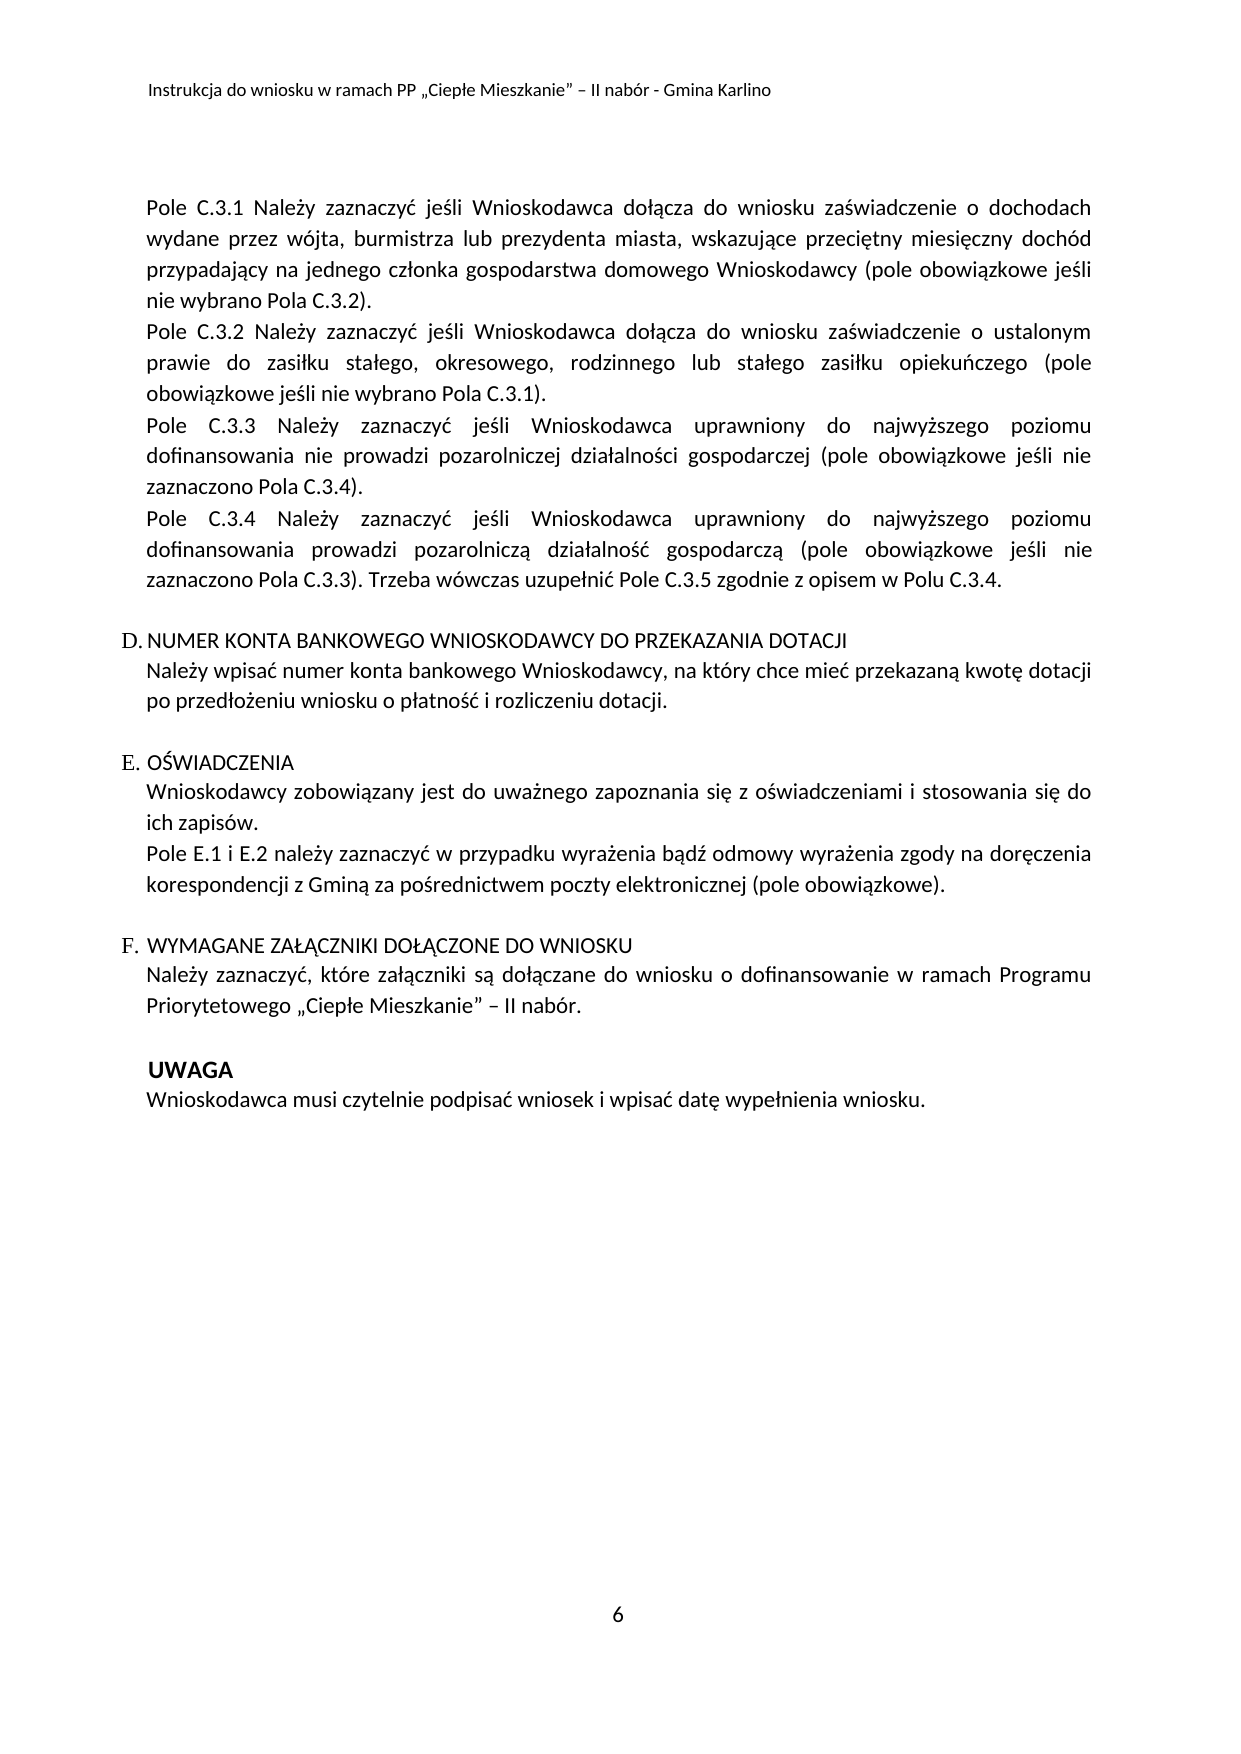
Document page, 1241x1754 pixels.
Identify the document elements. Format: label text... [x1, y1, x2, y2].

subtitle UWAGA [148, 1054, 1093, 1084]
list NUMER KONTA BANKOWEGO WNIOSKODAWCY DO PRZEKAZANIA DOTACJI [121, 627, 1093, 654]
text Pole E.1 i E.2 należy zaznaczyć w przypadku wyrażenia bądź odmowy wyrażenia zgody na doręczenia korespondencji z Gminą za pośrednictwem poczty elektronicznej (pole obowiązkowe). [146, 839, 1093, 898]
list OŚWIADCZENIA [121, 748, 1093, 776]
text Pole C.3.3 Należy zaznaczyć jeśli Wnioskodawca uprawniony do najwyższego poziomu dofinansowania nie prowadzi pozarolniczej działalności gospodarczej (pole obowiązkowe jeśli nie zaznaczono Pola C.3.4). [146, 411, 1093, 500]
text Pole C.3.4 Należy zaznaczyć jeśli Wnioskodawca uprawniony do najwyższego poziomu dofinansowania prowadzi pozarolniczą działalność gospodarczą (pole obowiązkowe jeśli nie zaznaczono Pola C.3.3). Trzeba wówczas uzupełnić Pole C.3.5 zgodnie z opisem w Polu C.3.4. [146, 504, 1093, 593]
list WYMAGANE ZAŁĄCZNIKI DOŁĄCZONE DO WNIOSKU [121, 931, 1093, 959]
text Wnioskodawca musi czytelnie podpisać wniosek i wpisać datę wypełnienia wniosku. [146, 1085, 1093, 1113]
text Pole C.3.2 Należy zaznaczyć jeśli Wnioskodawca dołącza do wniosku zaświadczenie o ustalonym prawie do zasiłku stałego, okresowego, rodzinnego lub stałego zasiłku opiekuńczego (pole obowiązkowe jeśli nie wybrano Pola C.3.1). [146, 317, 1093, 407]
text Pole C.3.1 Należy zaznaczyć jeśli Wnioskodawca dołącza do wniosku zaświadczenie o dochodach wydane przez wójta, burmistrza lub prezydenta miasta, wskazujące przeciętny miesięczny dochód przypadający na jednego członka gospodarstwa domowego Wnioskodawcy (pole obowiązkowe jeśli nie wybrano Pola C.3.2). [146, 193, 1093, 314]
text Należy zaznaczyć, które załączniki są dołączane do wniosku o dofinansowanie w ramach Programu Priorytetowego „Ciepłe Mieszkanie” – II nabór. [146, 961, 1093, 1019]
text Wnioskodawcy zobowiązany jest do uważnego zapoznania się z oświadczeniami i stosowania się do ich zapisów. [146, 777, 1093, 836]
text Należy wpisać numer konta bankowego Wnioskodawcy, na który chce mieć przekazaną kwotę dotacji po przedłożeniu wniosku o płatność i rozliczeniu dotacji. [146, 656, 1093, 714]
